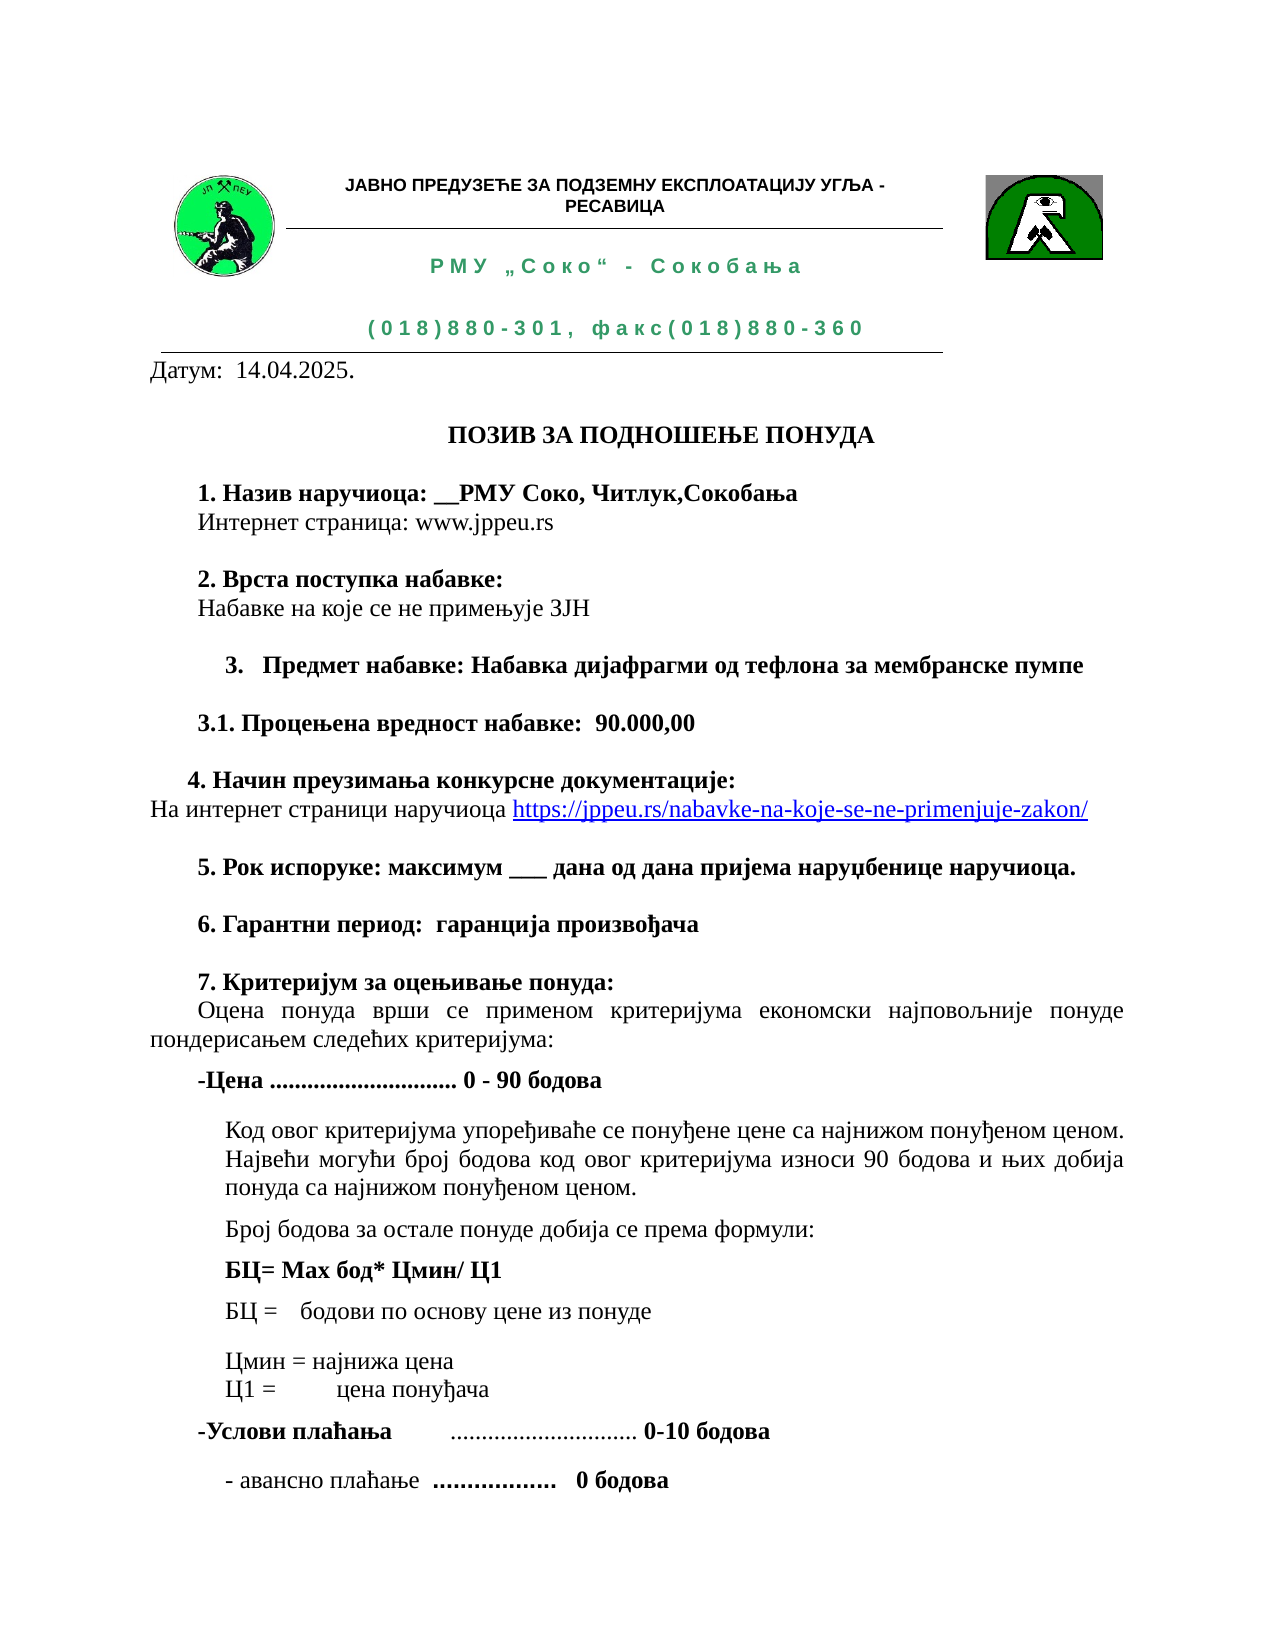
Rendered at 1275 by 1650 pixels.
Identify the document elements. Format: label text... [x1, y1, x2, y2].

picture [985, 175, 1103, 260]
text Цмин = најнижа цена [225, 1346, 1125, 1374]
text 5. Рок испоруке: максимум ___ дана од дана пријема наруџбенице наручиоца. [150, 852, 1125, 880]
text Ц1 = цена понуђача [225, 1374, 1125, 1403]
text 4. Начин преузимања конкурсне документације: [150, 765, 1125, 794]
text На интернет страници наручиоца https://jppeu.rs/nabavke-na-koje-se-ne-primenjuje-zakon/ [150, 794, 1125, 823]
text Код овог критеријума упоређиваће се понуђене цене са најнижом понуђеном ценом. Највећи могући број бодова код овог критеријума износи 90 бодова и њих добија понуда са најнижом понуђеном ценом. [225, 1115, 1125, 1201]
text БЦ= Маx бод* Цмин/ Ц1 [225, 1255, 1125, 1284]
text 1. Назив наручиоца: __РМУ Соко, Читлук,Сокобања [150, 478, 1125, 507]
text Набавке на које се не примењује ЗЈН [150, 593, 1125, 622]
list Предмет набавке: Набавка дијафрагми од тефлона за мембранске пумпе [225, 650, 1125, 679]
text - авансно плаћање .................. 0 бодова [225, 1465, 1125, 1494]
text БЦ = бодови по основу цене из понуде [225, 1296, 1125, 1325]
text Датум: 14.04.2025. [150, 353, 1125, 384]
text 7. Критеријум за оцењивање понуда: [150, 967, 1125, 995]
text -Цена .............................. 0 - 90 бодова [150, 1065, 1125, 1094]
text Интернет страница: www.jppeu.rs [150, 507, 1125, 535]
text -Услови плаћања .............................. 0-10 бодова [150, 1416, 1125, 1444]
table_header ЈАВНО ПРЕДУЗЕЋЕ ЗА ПОДЗЕМНУ ЕКСПЛОАТАЦИЈУ УГЉА - РЕСАВИЦА [286, 150, 943, 228]
table_cell РМУ „Соко“ - Сокобања (018)880-301, факс(018)880-360 [286, 229, 943, 352]
text 3.1. Процењена вредност набавке: 90.000,00 [150, 708, 1125, 737]
text 6. Гарантни период: гаранција произвођача [150, 909, 1125, 938]
text Оцена понуда врши се применом критеријума економски најповољније понуде пондерисањем следећих критеријума: [150, 995, 1125, 1053]
text Број бодова за остале понуде добија се према формули: [225, 1214, 1125, 1242]
picture [173, 175, 275, 277]
text ПОЗИВ ЗА ПОДНОШЕЊЕ ПОНУДА [150, 420, 1125, 449]
table_header [161, 150, 286, 352]
text 2. Врста поступка набавке: [150, 564, 1125, 593]
table_header [943, 150, 1145, 352]
